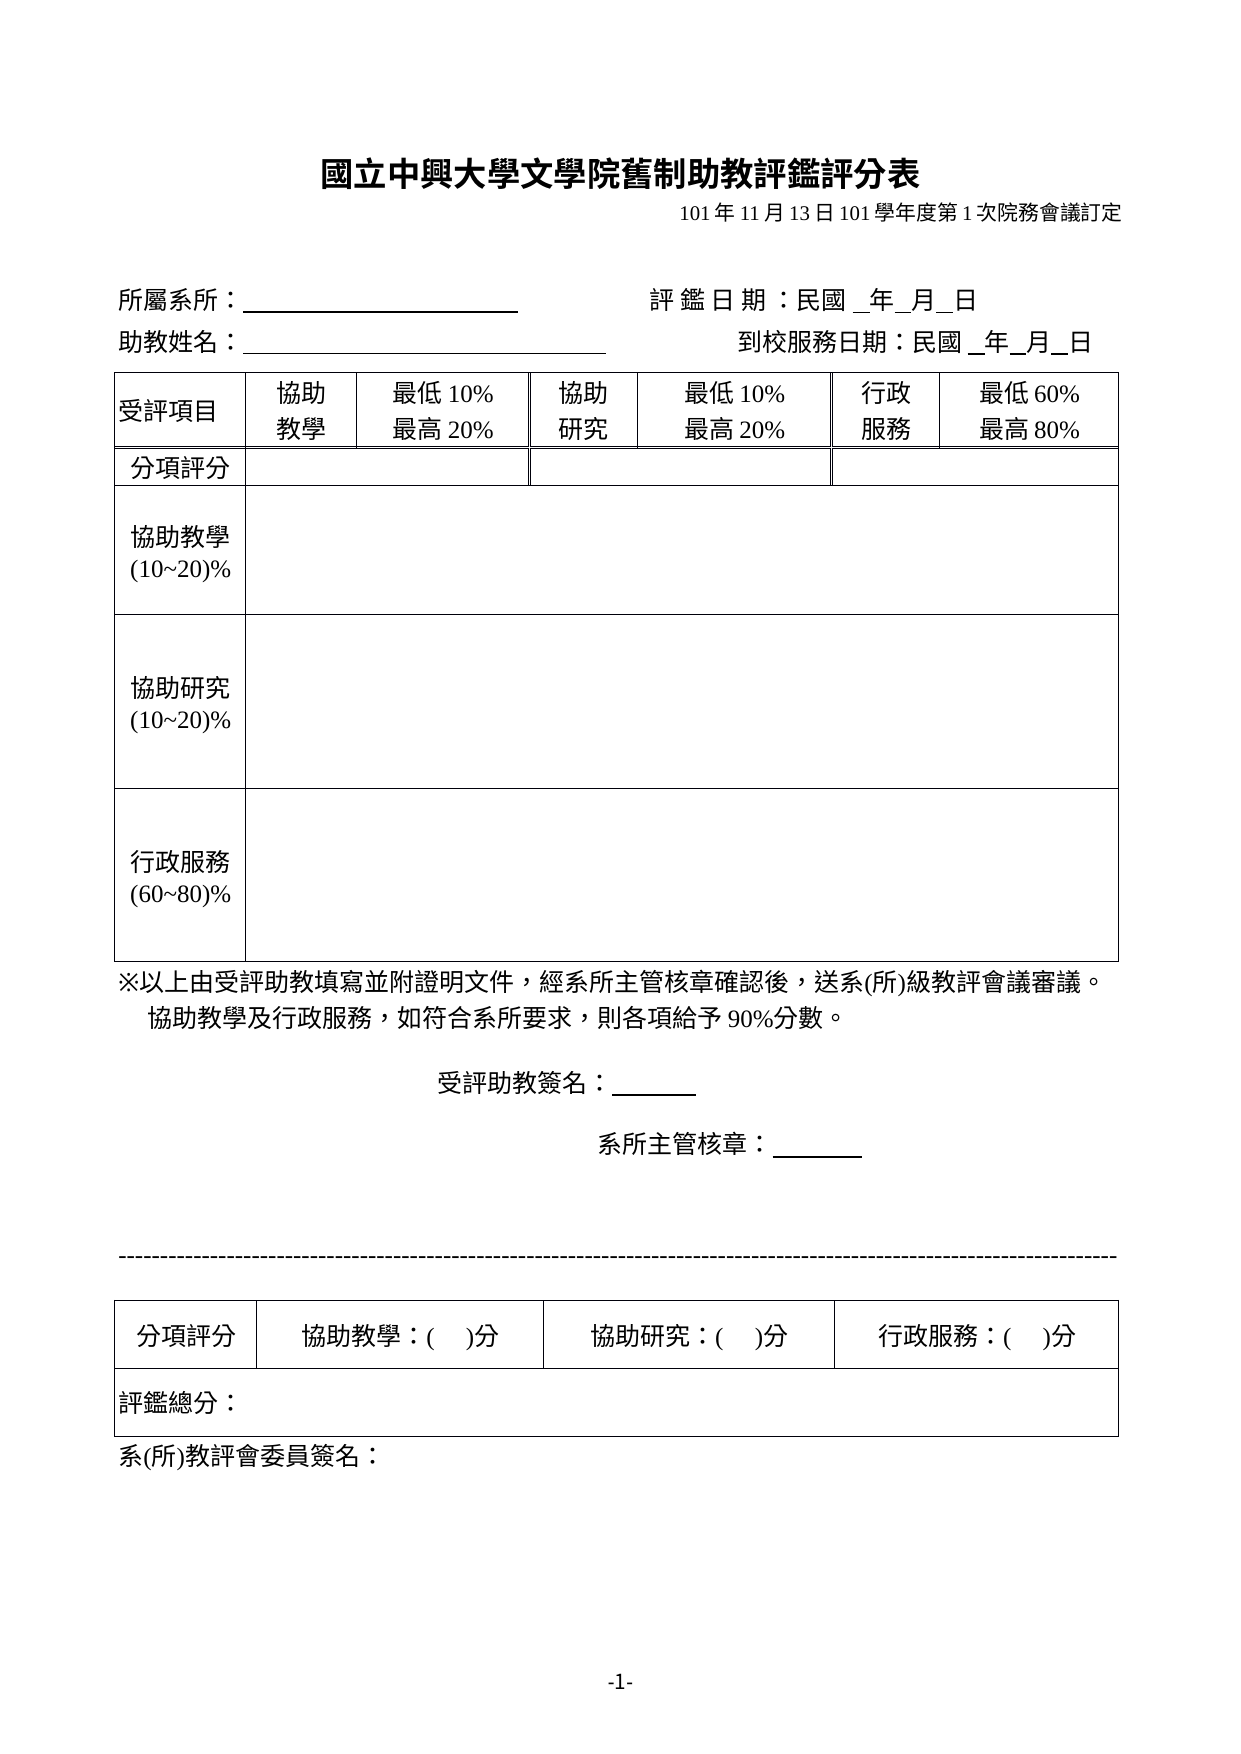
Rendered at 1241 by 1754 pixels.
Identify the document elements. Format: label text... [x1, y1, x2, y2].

table_cell 評鑑總分： [115, 1369, 1118, 1436]
table_header 最低10% 最高20% [638, 373, 830, 446]
table_cell [246, 789, 1118, 961]
text 101年11月13日101學年度第1次院務會議訂定 [81, 196, 1122, 226]
text 國立中興大學文學院舊制助教評鑑評分表 [118, 148, 1122, 196]
text 系(所)教評會委員簽名： [118, 1437, 1122, 1473]
text ------------------------------------------------------------------------------------------------------------------------ [118, 1240, 1122, 1268]
table_cell [246, 449, 528, 485]
text 受評助教簽名： [118, 1063, 1122, 1100]
table_header 協助 教學 [246, 373, 356, 446]
text 所屬系所： 評 鑑 日 期 ：民國 年 月 日 [118, 276, 1122, 318]
table_cell [246, 615, 1118, 788]
table_cell 分項評分 [115, 449, 245, 485]
table_cell [246, 486, 1118, 614]
text ※以上由受評助教填寫並附證明文件，經系所主管核章確認後，送系(所)級教評會議審議。協助教學及行政服務，如符合系所要求，則各項給予90%分數。 [118, 962, 1122, 1035]
table_cell 協助研究 (10~20)% [115, 615, 245, 788]
table_cell 行政服務 (60~80)% [115, 789, 245, 961]
table_cell [531, 449, 830, 485]
table_cell [833, 449, 1118, 485]
table_header 行政 服務 [833, 373, 939, 446]
text 助教姓名： 到校服務日期：民國 年 月 日 [118, 318, 1122, 359]
table_header 協助 研究 [531, 373, 637, 446]
table_header 協助教學：( )分 [257, 1301, 543, 1368]
table_header 協助研究：( )分 [544, 1301, 834, 1368]
table_header 最低10% 最高20% [357, 373, 528, 446]
table_header 最低60% 最高80% [940, 373, 1118, 446]
table_header 分項評分 [115, 1301, 256, 1368]
table_header 行政服務：( )分 [835, 1301, 1118, 1368]
table_cell 協助教學 (10~20)% [115, 486, 245, 614]
table_header 受評項目 [115, 373, 245, 446]
text 系所主管核章： [118, 1125, 1122, 1161]
